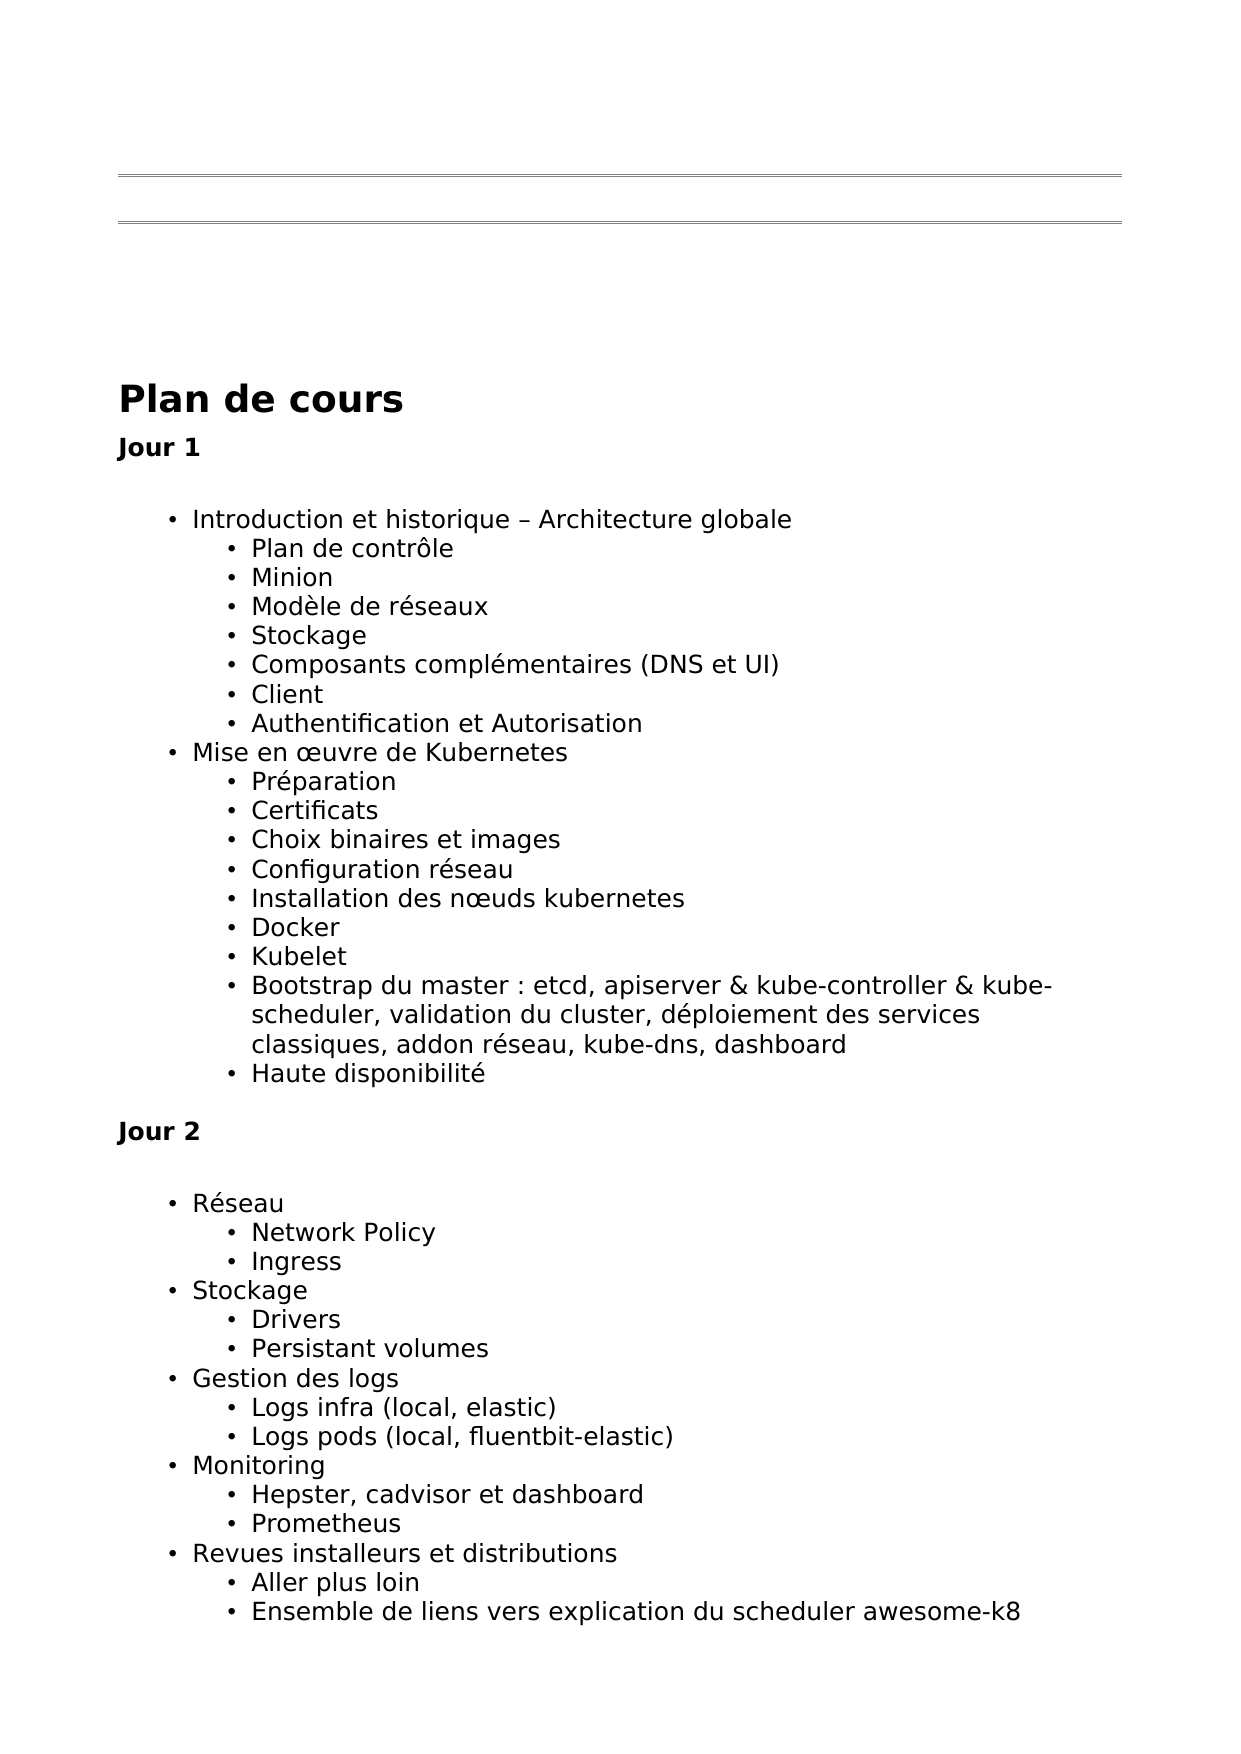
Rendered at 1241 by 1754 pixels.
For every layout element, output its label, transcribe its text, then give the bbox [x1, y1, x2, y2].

list Bootstrap du master : etcd, apiserver & kube-controller & kube-scheduler, validation du cluster, déploiement des services classiques, addon réseau, kube-dns, dashboard [236, 971, 1122, 1059]
list Installation des nœuds kubernetes [236, 884, 1122, 913]
list Mise en œuvre de Kubernetes [177, 738, 1122, 767]
list Monitoring [177, 1451, 1122, 1480]
list Network Policy [236, 1218, 1122, 1247]
list Préparation [236, 767, 1122, 796]
list Modèle de réseaux [236, 592, 1122, 621]
list Stockage [177, 1276, 1122, 1305]
list Introduction et historique – Architecture globale [177, 505, 1122, 534]
list Composants complémentaires (DNS et UI) [236, 651, 1122, 680]
list Persistant volumes [236, 1334, 1122, 1364]
list Logs infra (local, elastic) [236, 1393, 1122, 1422]
list Aller plus loin [236, 1568, 1122, 1597]
list Choix binaires et images [236, 826, 1122, 855]
list Hepster, cadvisor et dashboard [236, 1480, 1122, 1509]
list Kubelet [236, 942, 1122, 971]
list Stockage [236, 621, 1122, 651]
list Certificats [236, 796, 1122, 826]
text Jour 1 [118, 434, 1122, 463]
list Drivers [236, 1305, 1122, 1334]
list Docker [236, 913, 1122, 942]
list Haute disponibilité [236, 1059, 1122, 1088]
list Client [236, 680, 1122, 709]
list Minion [236, 563, 1122, 592]
list Revues installeurs et distributions [177, 1539, 1122, 1568]
list Logs pods (local, fluentbit-elastic) [236, 1422, 1122, 1451]
list Configuration réseau [236, 855, 1122, 884]
text Jour 2 [118, 1118, 1122, 1147]
list Plan de contrôle [236, 534, 1122, 563]
list Réseau [177, 1189, 1122, 1218]
subtitle Plan de cours [118, 377, 1122, 421]
list Ensemble de liens vers explication du scheduler awesome-k8 [236, 1597, 1122, 1626]
list Prometheus [236, 1509, 1122, 1539]
list Ingress [236, 1247, 1122, 1276]
list Authentification et Autorisation [236, 709, 1122, 738]
list Gestion des logs [177, 1364, 1122, 1393]
